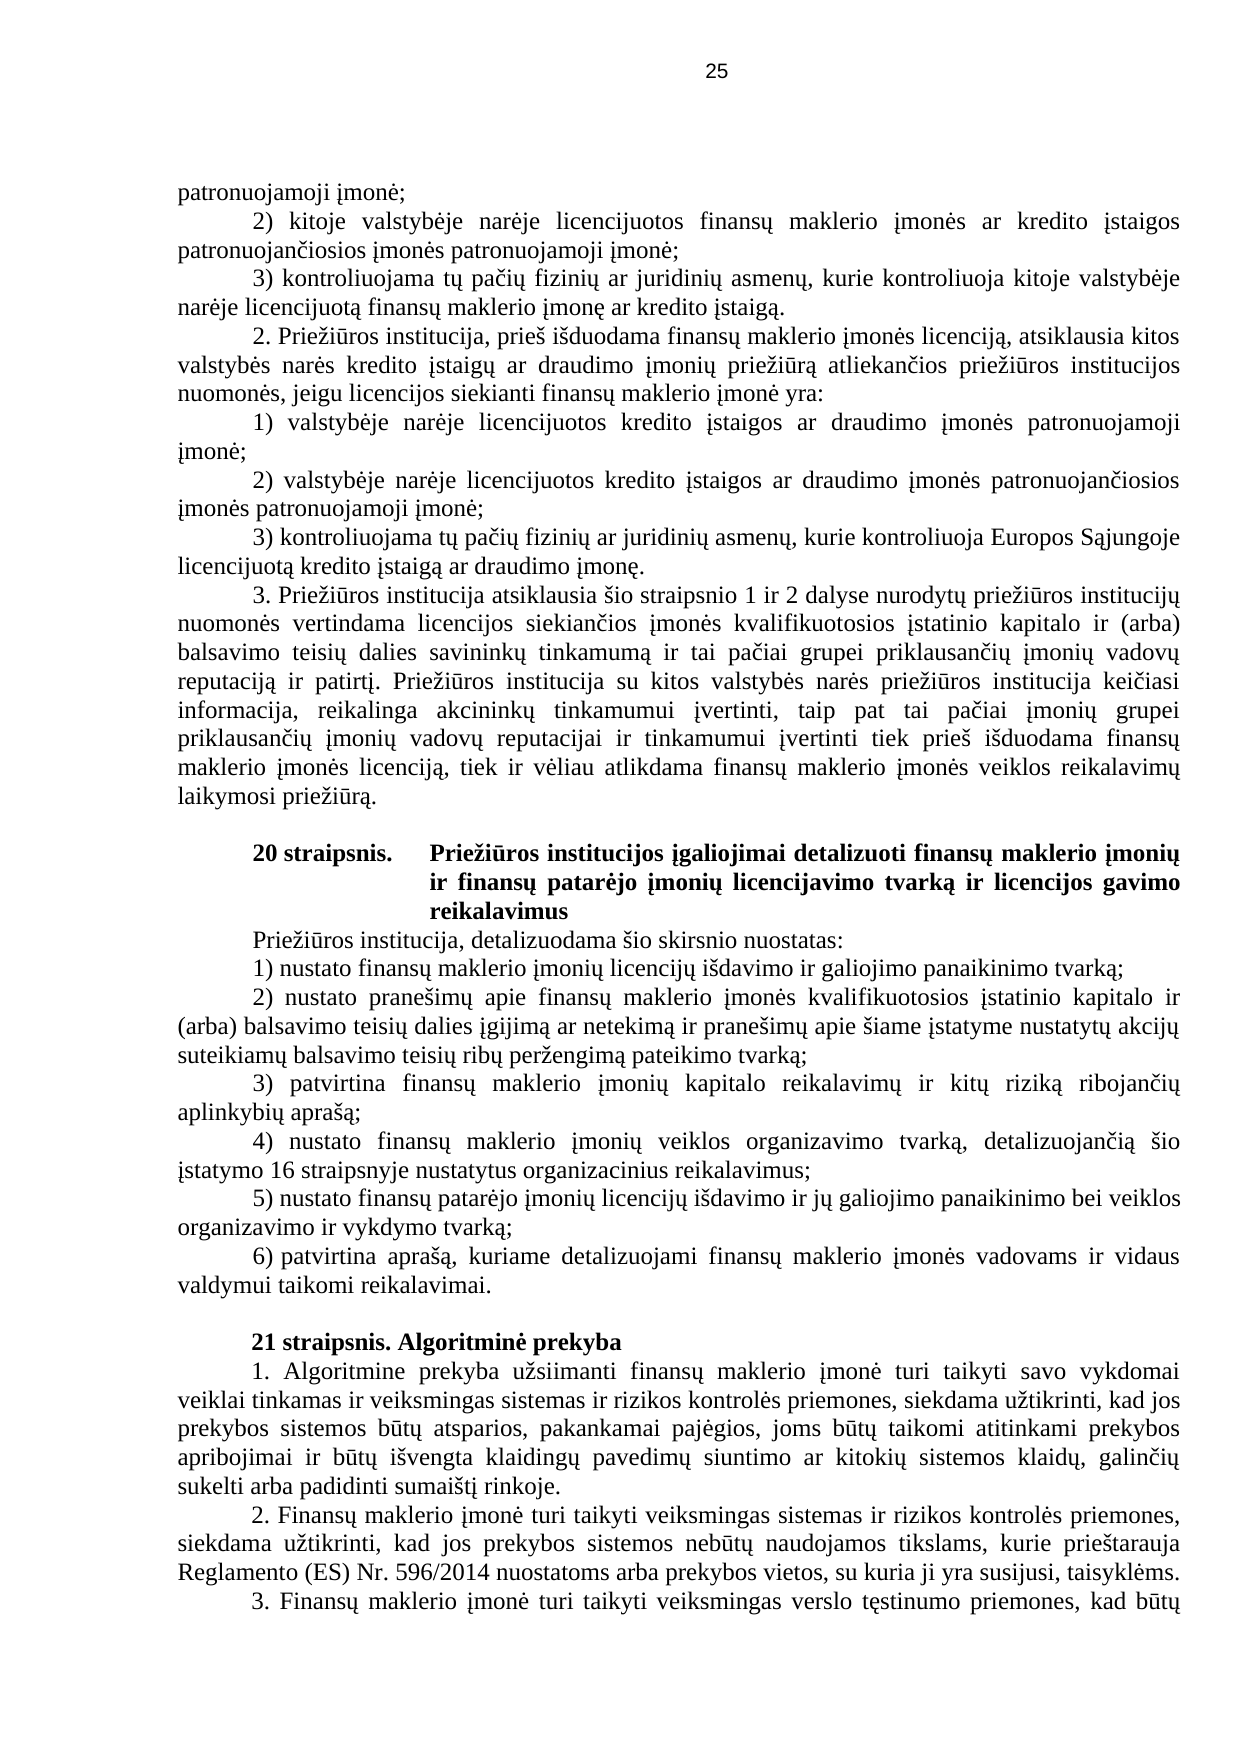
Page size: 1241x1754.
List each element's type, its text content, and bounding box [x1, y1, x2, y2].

text 2) kitoje valstybėje narėje licencijuotos finansų maklerio įmonės ar kredito įstaigos patronuojančiosios įmonės patronuojamoji įmonė; [177, 206, 1181, 263]
text 3) kontroliuojama tų pačių fizinių ar juridinių asmenų, kurie kontroliuoja kitoje valstybėje narėje licencijuotą finansų maklerio įmonę ar kredito įstaigą. [177, 263, 1181, 321]
text 21 straipsnis. Algoritminė prekyba [177, 1327, 1181, 1356]
text 1. Algoritmine prekyba užsiimanti finansų maklerio įmonė turi taikyti savo vykdomai veiklai tinkamas ir veiksmingas sistemas ir rizikos kontrolės priemones, siekdama užtikrinti, kad jos prekybos sistemos būtų atsparios, pakankamai pajėgios, joms būtų taikomi atitinkami prekybos apribojimai ir būtų išvengta klaidingų pavedimų siuntimo ar kitokių sistemos klaidų, galinčių sukelti arba padidinti sumaištį rinkoje. [177, 1356, 1181, 1500]
text 2) nustato pranešimų apie finansų maklerio įmonės kvalifikuotosios įstatinio kapitalo ir (arba) balsavimo teisių dalies įgijimą ar netekimą ir pranešimų apie šiame įstatyme nustatytų akcijų suteikiamų balsavimo teisių ribų peržengimą pateikimo tvarką; [177, 982, 1181, 1068]
text 1) nustato finansų maklerio įmonių licencijų išdavimo ir galiojimo panaikinimo tvarką; [177, 953, 1181, 982]
text 3) patvirtina finansų maklerio įmonių kapitalo reikalavimų ir kitų riziką ribojančių aplinkybių aprašą; [177, 1068, 1181, 1126]
text 3) kontroliuojama tų pačių fizinių ar juridinių asmenų, kurie kontroliuoja Europos Sąjungoje licencijuotą kredito įstaigą ar draudimo įmonę. [177, 522, 1181, 580]
text 1) valstybėje narėje licencijuotos kredito įstaigos ar draudimo įmonės patronuojamoji įmonė; [177, 407, 1181, 465]
text Priežiūros institucija, detalizuodama šio skirsnio nuostatas: [177, 925, 1181, 953]
text 4) nustato finansų maklerio įmonių veiklos organizavimo tvarką, detalizuojančią šio įstatymo 16 straipsnyje nustatytus organizacinius reikalavimus; [177, 1126, 1181, 1183]
text 2. Finansų maklerio įmonė turi taikyti veiksmingas sistemas ir rizikos kontrolės priemones, siekdama užtikrinti, kad jos prekybos sistemos nebūtų naudojamos tikslams, kurie prieštarauja Reglamento (ES) Nr. 596/2014 nuostatoms arba prekybos vietos, su kuria ji yra susijusi, taisyklėms. [177, 1500, 1181, 1586]
text patronuojamoji įmonė; [177, 177, 1181, 206]
text 6) patvirtina aprašą, kuriame detalizuojami finansų maklerio įmonės vadovams ir vidaus valdymui taikomi reikalavimai. [177, 1241, 1181, 1298]
text 2) valstybėje narėje licencijuotos kredito įstaigos ar draudimo įmonės patronuojančiosios įmonės patronuojamoji įmonė; [177, 465, 1181, 522]
text 3. Priežiūros institucija atsiklausia šio straipsnio 1 ir 2 dalyse nurodytų priežiūros institucijų nuomonės vertindama licencijos siekiančios įmonės kvalifikuotosios įstatinio kapitalo ir (arba) balsavimo teisių dalies savininkų tinkamumą ir tai pačiai grupei priklausančių įmonių vadovų reputaciją ir patirtį. Priežiūros institucija su kitos valstybės narės priežiūros institucija keičiasi informacija, reikalinga akcininkų tinkamumui įvertinti, taip pat tai pačiai įmonių grupei priklausančių įmonių vadovų reputacijai ir tinkamumui įvertinti tiek prieš išduodama finansų maklerio įmonės licenciją, tiek ir vėliau atlikdama finansų maklerio įmonės veiklos reikalavimų laikymosi priežiūrą. [177, 580, 1181, 810]
text 20 straipsnis. Priežiūros institucijos įgaliojimai detalizuoti finansų maklerio įmonių ir finansų patarėjo įmonių licencijavimo tvarką ir licencijos gavimo reikalavimus [252, 838, 1181, 925]
text 2. Priežiūros institucija, prieš išduodama finansų maklerio įmonės licenciją, atsiklausia kitos valstybės narės kredito įstaigų ar draudimo įmonių priežiūrą atliekančios priežiūros institucijos nuomonės, jeigu licencijos siekianti finansų maklerio įmonė yra: [177, 321, 1181, 407]
text 5) nustato finansų patarėjo įmonių licencijų išdavimo ir jų galiojimo panaikinimo bei veiklos organizavimo ir vykdymo tvarką; [177, 1183, 1181, 1241]
text 3. Finansų maklerio įmonė turi taikyti veiksmingas verslo tęstinumo priemones, kad būtų [177, 1586, 1181, 1615]
